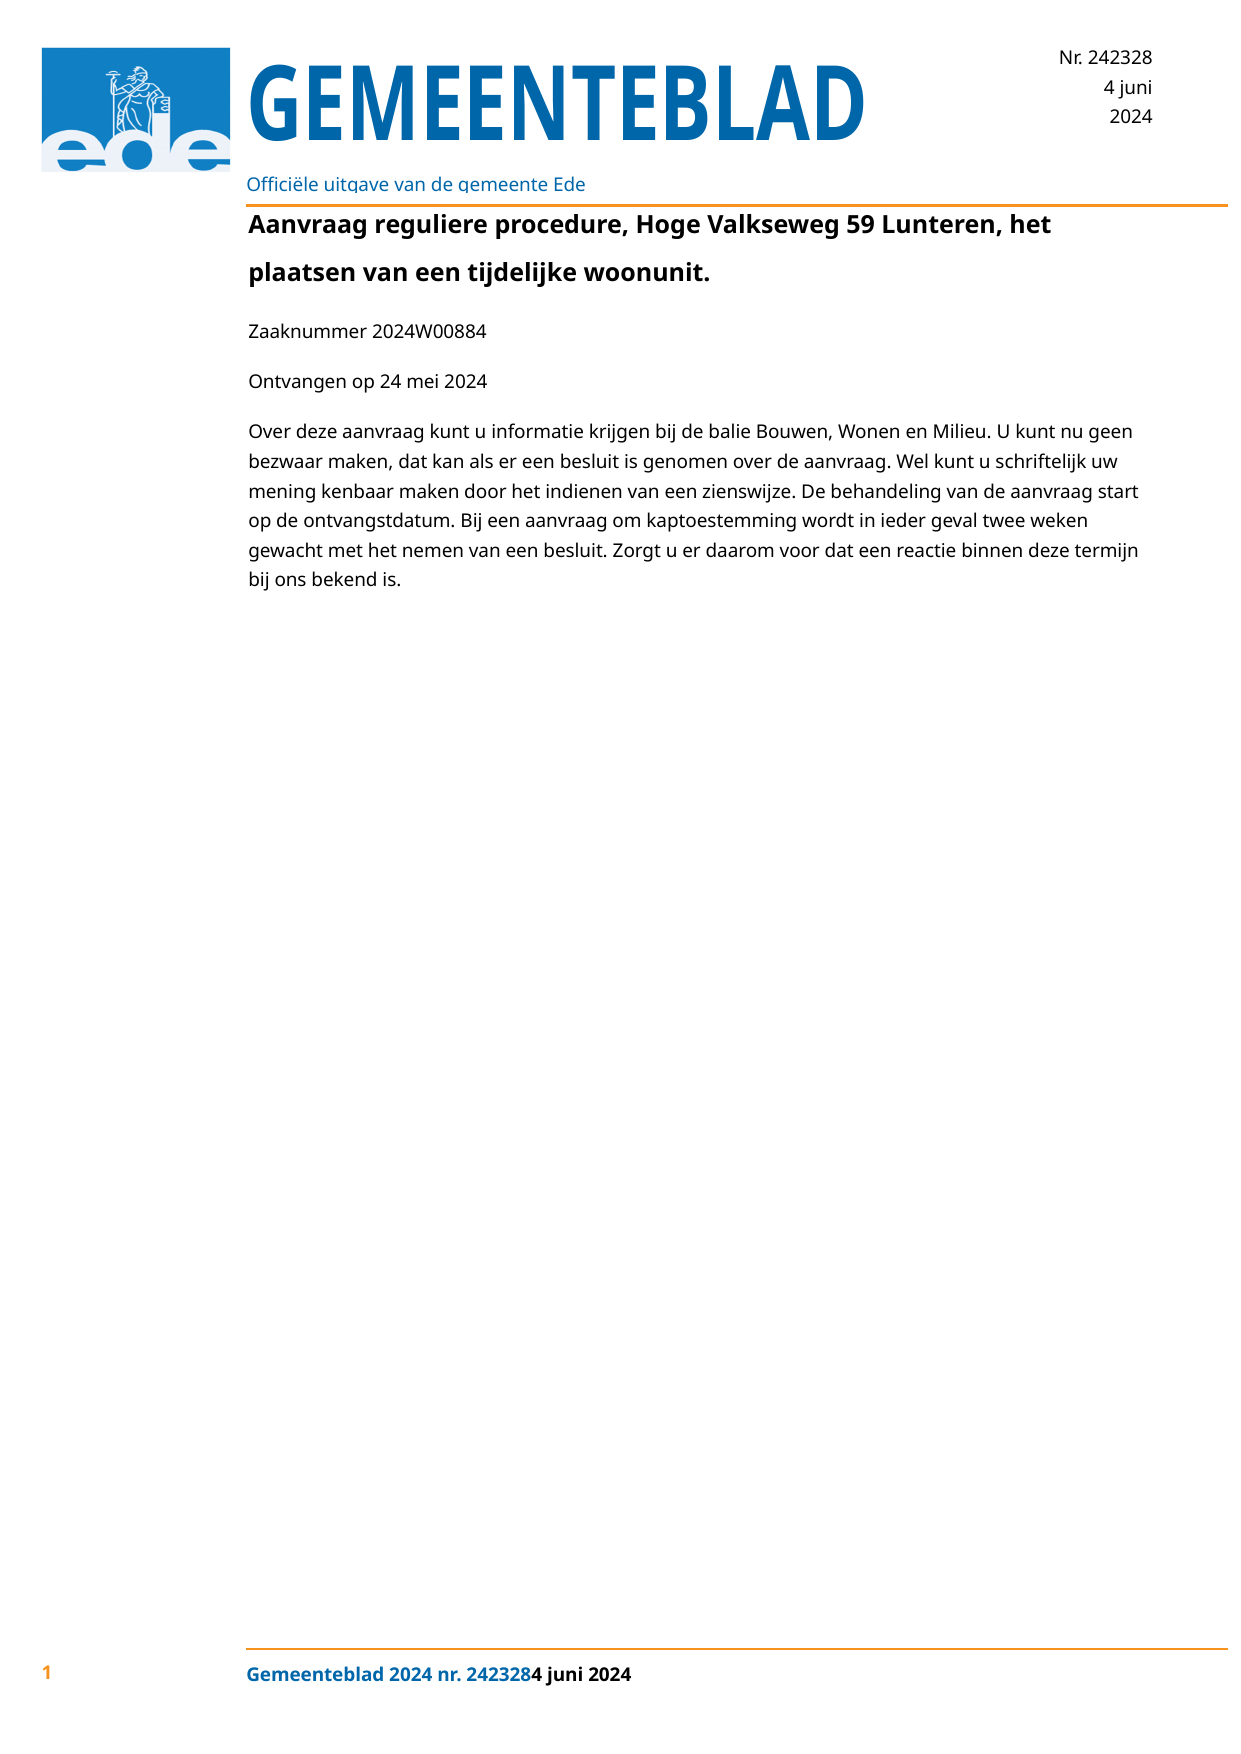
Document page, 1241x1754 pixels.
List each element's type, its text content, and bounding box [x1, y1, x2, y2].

text Ontvangen op 24 mei 2024 [248, 368, 1152, 394]
text Over deze aanvraag kunt u informatie krijgen bij de balie Bouwen, Wonen en Milieu. U kunt nu geen bezwaar maken, dat kan als er een besluit is genomen over de aanvraag. Wel kunt u schriftelijk uw mening kenbaar maken door het indienen van een zienswijze. De behandeling van de aanvraag start op de ontvangstdatum. Bij een aanvraag om kaptoestemming wordt in ieder geval twee weken gewacht met het nemen van een besluit. Zorgt u er daarom voor dat een reactie binnen deze termijn bij ons bekend is. [248, 419, 1152, 592]
text Zaaknummer 2024W00884 [248, 318, 1152, 344]
text Aanvraag reguliere procedure, Hoge Valkseweg 59 Lunteren, het plaatsen van een tijdelijke woonunit. [248, 207, 1152, 288]
picture [41, 47, 231, 172]
